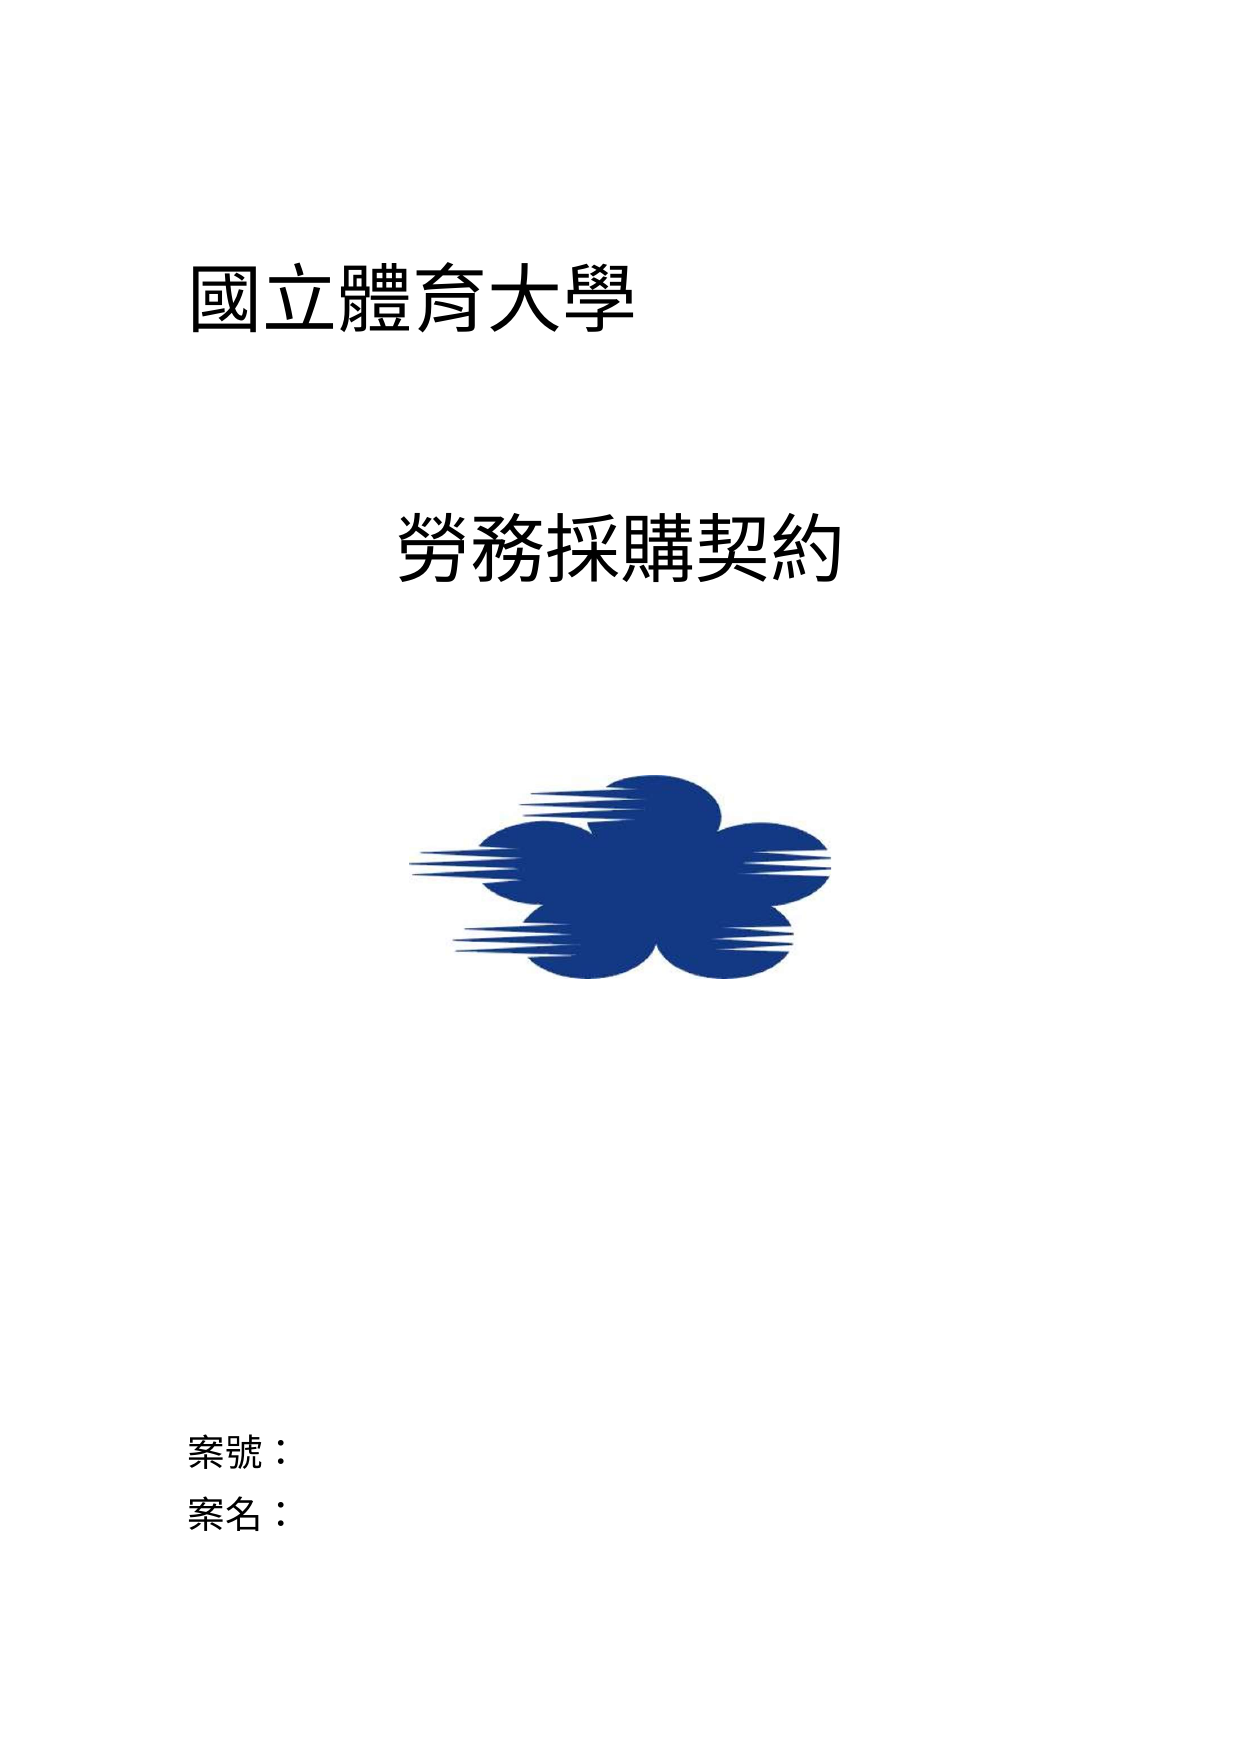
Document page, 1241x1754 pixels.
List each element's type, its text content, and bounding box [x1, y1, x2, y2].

text 國立體育大學 [187, 221, 1053, 346]
text 案名： [187, 1471, 1053, 1533]
text 案號： [187, 1408, 1053, 1471]
text 勞務採購契約 [187, 471, 1053, 596]
